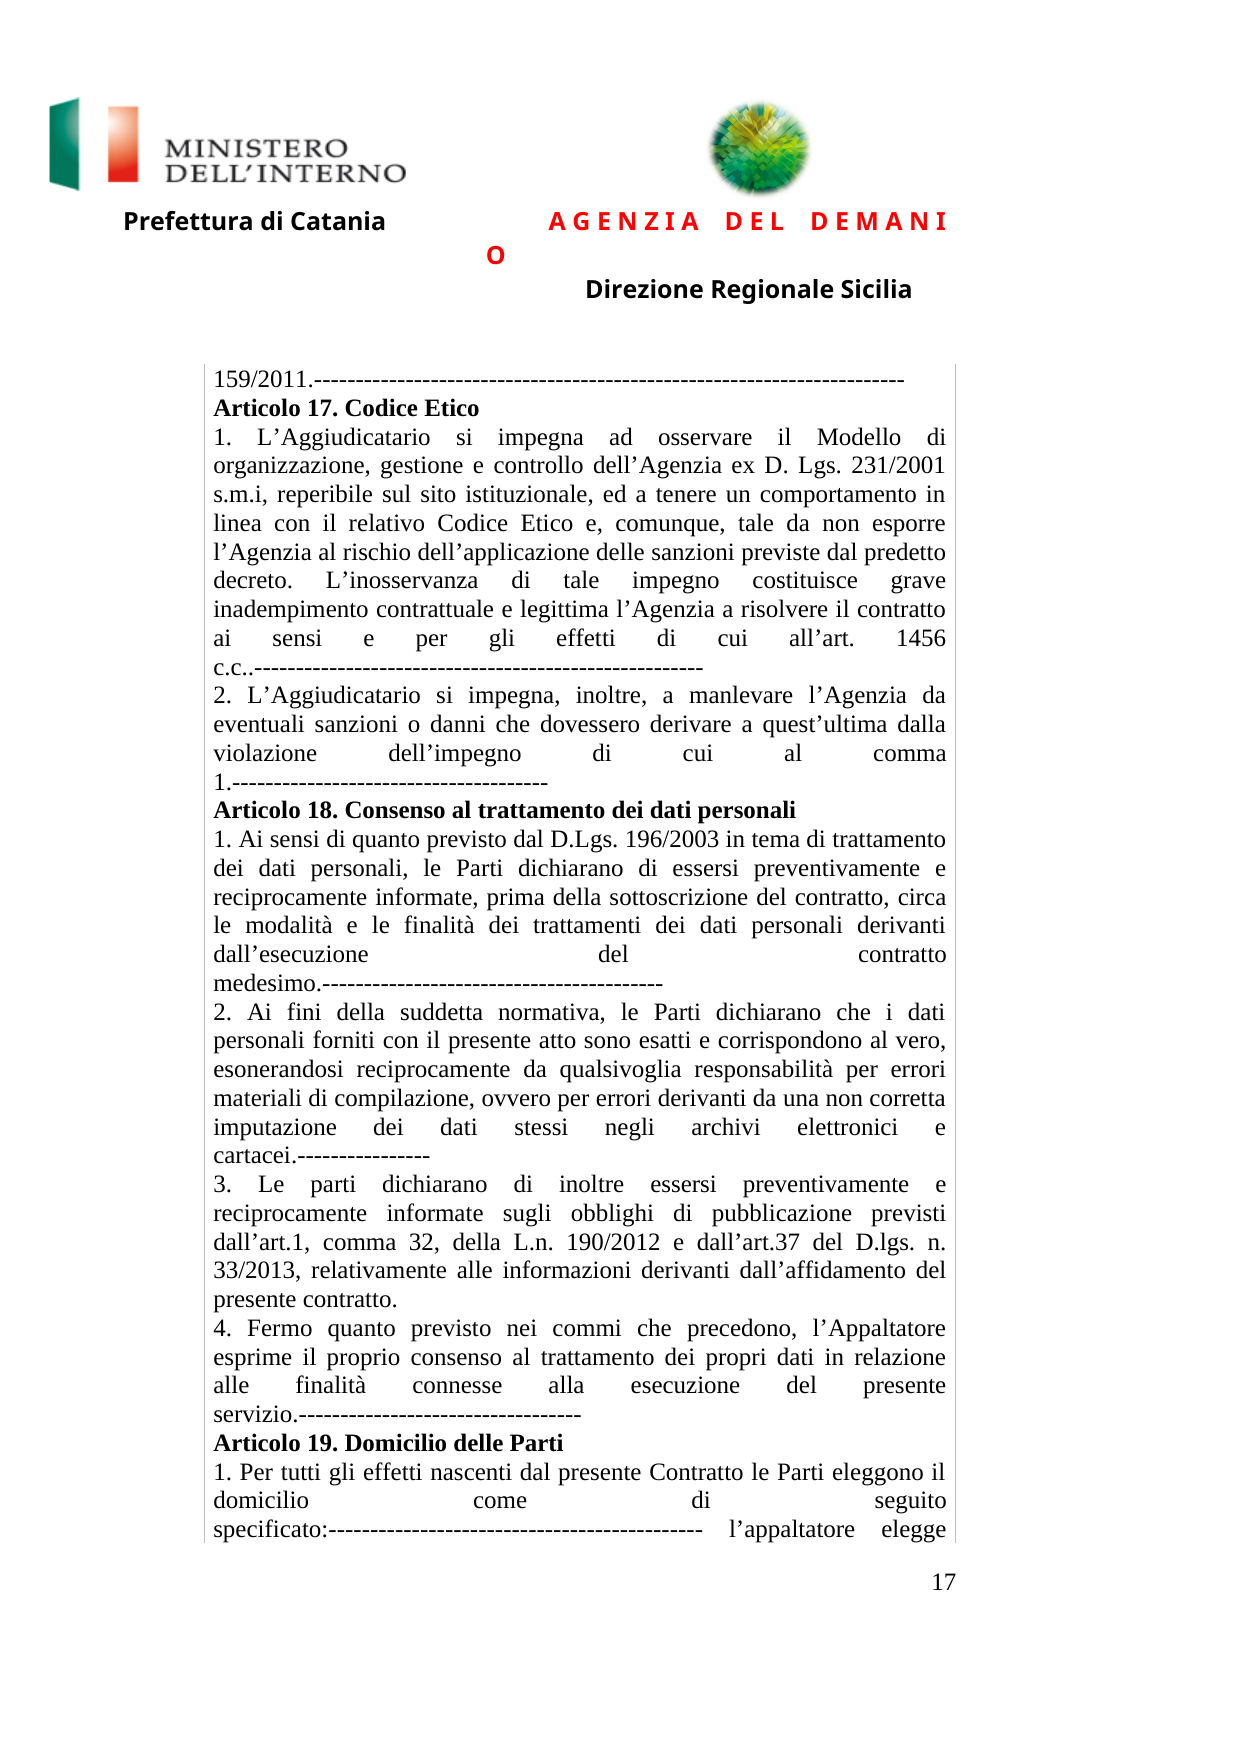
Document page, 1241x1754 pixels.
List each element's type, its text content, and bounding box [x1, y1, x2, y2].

text 3. Le parti dichiarano di inoltre essersi preventivamente e reciprocamente informate sugli obblighi di pubblicazione previsti dall’art.1, comma 32, della L.n. 190/2012 e dall’art.37 del D.lgs. n. 33/2013, relativamente alle informazioni derivanti dall’affidamento del presente contratto. [205, 1169, 955, 1313]
text 2. L’Aggiudicatario si impegna, inoltre, a manlevare l’Agenzia da eventuali sanzioni o danni che dovessero derivare a quest’ultima dalla violazione dell’impegno di cui al comma 1.-------------------------------------- [205, 681, 955, 796]
text 4. Fermo quanto previsto nei commi che precedono, l’Appaltatore esprime il proprio consenso al trattamento dei propri dati in relazione alle finalità connesse alla esecuzione del presente servizio.---------------------------------- [205, 1313, 955, 1428]
text 1. L’Aggiudicatario si impegna ad osservare il Modello di organizzazione, gestione e controllo dell’Agenzia ex D. Lgs. 231/2001 s.m.i, reperibile sul sito istituzionale, ed a tenere un comportamento in linea con il relativo Codice Etico e, comunque, tale da non esporre l’Agenzia al rischio dell’applicazione delle sanzioni previste dal predetto decreto. L’inosservanza di tale impegno costituisce grave inadempimento contrattuale e legittima l’Agenzia a risolvere il contratto ai sensi e per gli effetti di cui all’art. 1456 c.c..------------------------------------------------------ [205, 422, 955, 681]
text Articolo 19. Domicilio delle Parti [205, 1428, 955, 1457]
text Articolo 17. Codice Etico [205, 393, 955, 422]
text 159/2011.----------------------------------------------------------------------- [205, 364, 955, 393]
text 2. Ai fini della suddetta normativa, le Parti dichiarano che i dati personali forniti con il presente atto sono esatti e corrispondono al vero, esonerandosi reciprocamente da qualsivoglia responsabilità per errori materiali di compilazione, ovvero per errori derivanti da una non corretta imputazione dei dati stessi negli archivi elettronici e cartacei.---------------- [205, 997, 955, 1169]
text 1. Per tutti gli effetti nascenti dal presente Contratto le Parti eleggono il domicilio come di seguito specificato:--------------------------------------------- l’appaltatore elegge [205, 1457, 955, 1543]
text Articolo 18. Consenso al trattamento dei dati personali [205, 796, 955, 824]
text 1. Ai sensi di quanto previsto dal D.Lgs. 196/2003 in tema di trattamento dei dati personali, le Parti dichiarano di essersi preventivamente e reciprocamente informate, prima della sottoscrizione del contratto, circa le modalità e le finalità dei trattamenti dei dati personali derivanti dall’esecuzione del contratto medesimo.----------------------------------------- [205, 824, 955, 997]
